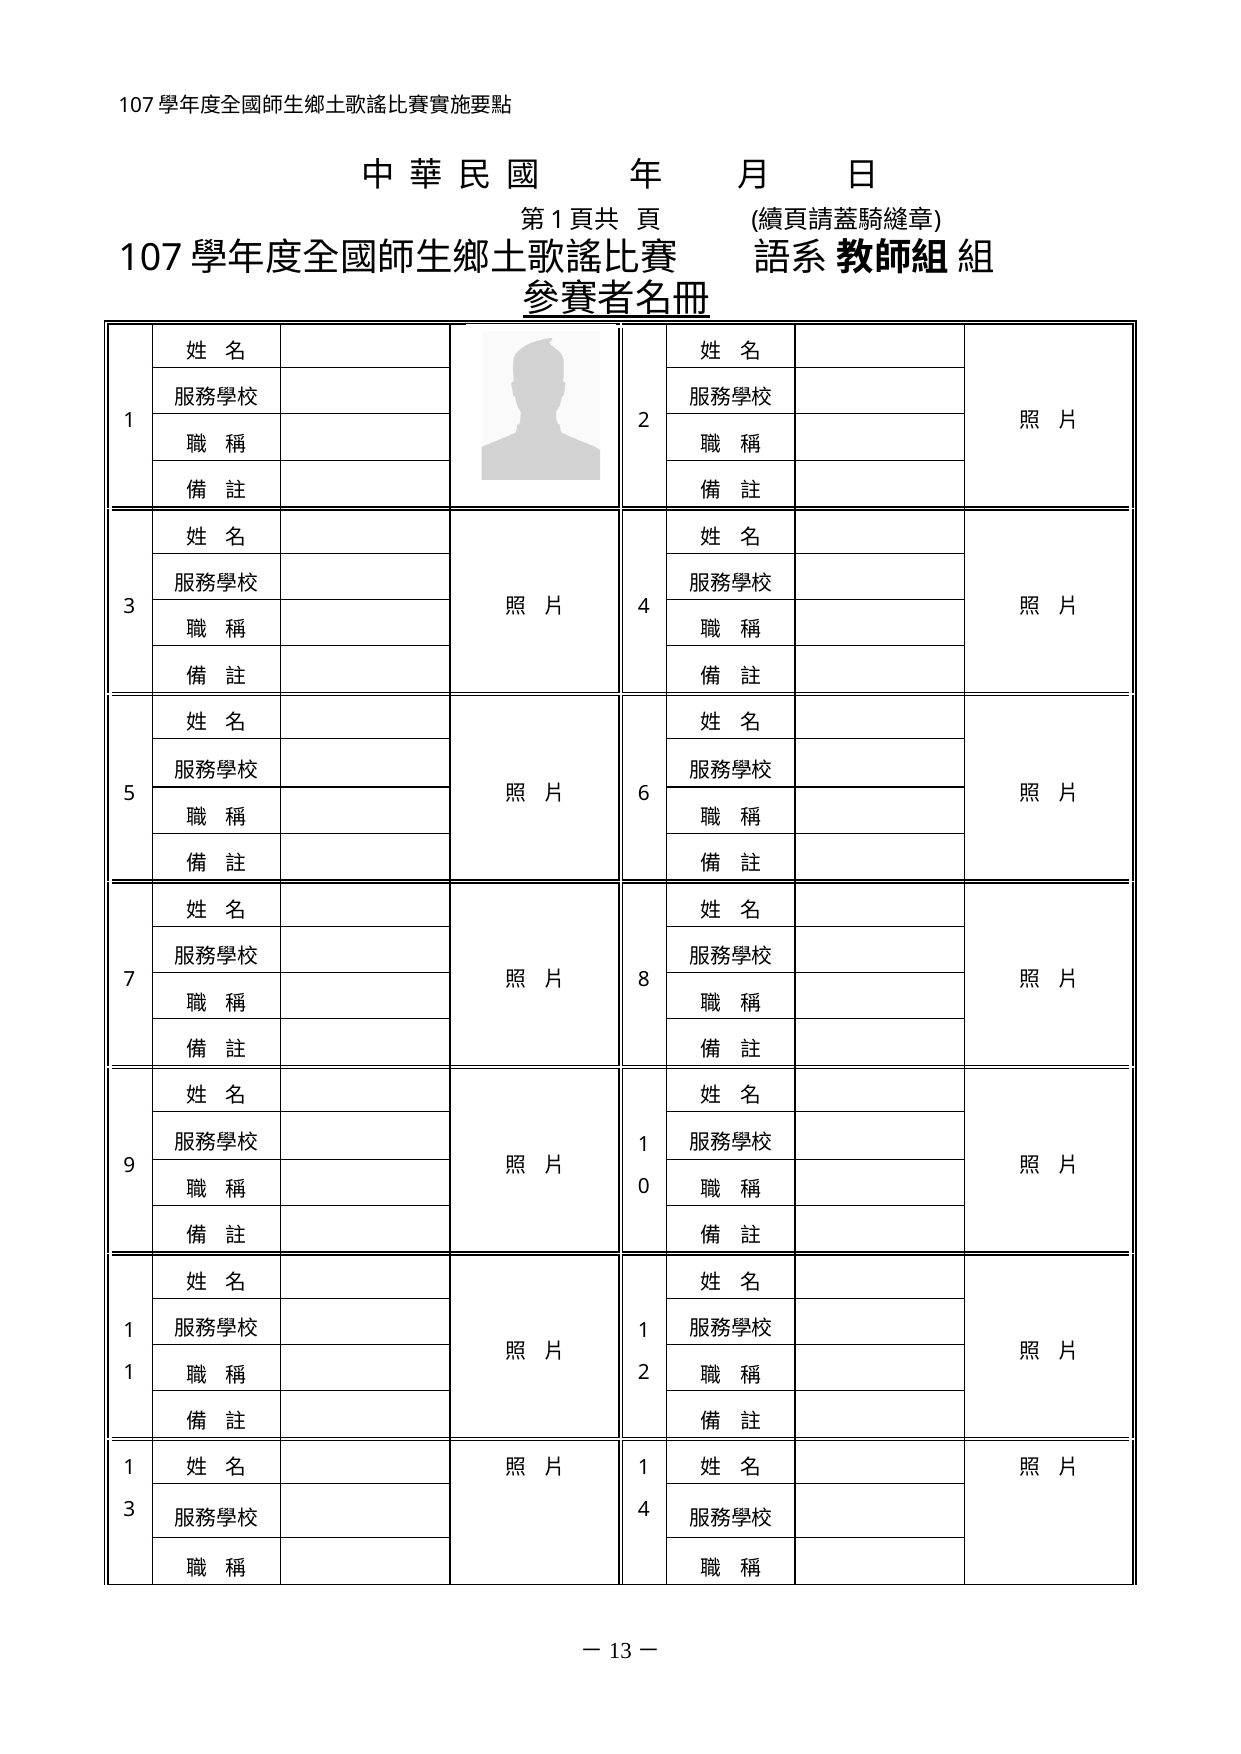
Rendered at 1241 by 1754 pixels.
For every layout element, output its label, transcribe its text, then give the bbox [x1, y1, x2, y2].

table_cell 職 稱 [667, 1160, 794, 1205]
table_cell 照 片 [451, 1441, 618, 1584]
table_cell 11 [106, 1251, 152, 1437]
table_cell 職 稱 [667, 1345, 794, 1390]
table_cell 姓 名 [153, 1441, 280, 1483]
text 參賽者名冊 [118, 278, 1122, 320]
table_cell [281, 1112, 449, 1158]
table_cell 姓 名 [153, 884, 280, 926]
table_cell 13 [106, 1437, 152, 1584]
table_cell [796, 834, 964, 879]
table_cell 4 [623, 511, 666, 691]
table_cell [281, 646, 449, 691]
table_cell 姓 名 [153, 696, 280, 738]
table_header 1 [109, 325, 152, 506]
table_cell 職 稱 [667, 600, 794, 645]
table_cell [796, 1112, 964, 1158]
table_cell 職 稱 [667, 414, 794, 460]
table_cell [281, 696, 449, 738]
table_cell [796, 554, 964, 599]
table_cell 9 [106, 1065, 152, 1251]
table_cell 服務學校 [667, 368, 794, 413]
table_cell 備 註 [153, 1391, 280, 1437]
table_cell 職 稱 [667, 973, 794, 1018]
table_cell 姓 名 [667, 884, 794, 926]
table_cell [281, 600, 449, 645]
table_cell [281, 1538, 449, 1584]
table_cell 備 註 [153, 646, 280, 691]
table_cell [796, 1069, 964, 1111]
table_cell [796, 1538, 964, 1584]
table_cell 備 註 [153, 834, 280, 879]
table_cell [796, 461, 964, 506]
table_cell 3 [106, 506, 152, 691]
table_cell [796, 1256, 964, 1298]
table_cell [796, 1160, 964, 1205]
table_header [281, 325, 449, 367]
table_cell 服務學校 [153, 554, 280, 599]
table_cell 服務學校 [153, 1112, 280, 1158]
table_cell 照 片 [965, 506, 1134, 691]
table_cell 姓 名 [667, 1441, 794, 1483]
table_cell 備 註 [667, 461, 794, 506]
table_cell 服務學校 [667, 1484, 794, 1537]
table_cell 姓 名 [153, 511, 280, 552]
table_cell 6 [623, 696, 666, 879]
table_cell [796, 1345, 964, 1390]
table_cell [796, 1206, 964, 1251]
table_cell [796, 973, 964, 1018]
table_cell 照 片 [451, 1256, 618, 1437]
table_cell 姓 名 [667, 1069, 794, 1111]
table_cell [281, 739, 449, 786]
table_cell [796, 1484, 964, 1537]
table_cell [281, 554, 449, 599]
table_cell [281, 1069, 449, 1111]
table_cell 職 稱 [667, 788, 794, 833]
table_cell [281, 1345, 449, 1390]
table_cell 照 片 [965, 691, 1134, 879]
table_cell 服務學校 [153, 1484, 280, 1537]
table_cell 備 註 [667, 834, 794, 879]
table_cell 職 稱 [667, 1538, 794, 1584]
table_cell [796, 600, 964, 645]
table_cell 服務學校 [153, 927, 280, 972]
table_cell 照 片 [451, 884, 618, 1064]
table_cell 照 片 [965, 1251, 1134, 1437]
table_cell 服務學校 [667, 739, 794, 786]
table_cell 服務學校 [667, 1299, 794, 1344]
table_cell [796, 1019, 964, 1064]
table_cell [796, 739, 964, 786]
table_cell 8 [623, 884, 666, 1064]
table_cell 服務學校 [153, 1299, 280, 1344]
table_cell 5 [106, 691, 152, 879]
table_cell [281, 973, 449, 1018]
table_cell 服務學校 [667, 1112, 794, 1158]
table_cell 10 [623, 1069, 666, 1251]
table_cell 姓 名 [667, 511, 794, 552]
table_cell 備 註 [153, 1206, 280, 1251]
table_cell [281, 1256, 449, 1298]
table_cell [281, 834, 449, 879]
table_cell 職 稱 [153, 973, 280, 1018]
table_cell 職 稱 [153, 1160, 280, 1205]
table_cell 備 註 [667, 1019, 794, 1064]
table_cell 備 註 [667, 1391, 794, 1437]
table_cell 服務學校 [667, 554, 794, 599]
table_cell [281, 927, 449, 972]
table_header 姓 名 [153, 325, 280, 367]
table_cell 服務學校 [667, 927, 794, 972]
table_cell 職 稱 [153, 788, 280, 833]
table_cell 備 註 [153, 1019, 280, 1064]
table_cell 照 片 [451, 511, 618, 691]
table_cell [281, 1160, 449, 1205]
table_cell [796, 1441, 964, 1483]
table_header [796, 325, 964, 367]
table_cell [796, 1391, 964, 1437]
table_cell [281, 788, 449, 833]
table_cell [281, 414, 449, 460]
table_cell [796, 927, 964, 972]
table_cell [796, 696, 964, 738]
table_cell 姓 名 [153, 1069, 280, 1111]
table_cell 備 註 [667, 1206, 794, 1251]
table_cell 照 片 [965, 1437, 1134, 1584]
table_cell [796, 368, 964, 413]
table_cell 照 片 [451, 696, 618, 879]
text 中 華 民 國 年 月 日 [118, 153, 1122, 195]
table_cell 照 片 [965, 1065, 1134, 1251]
table_cell 14 [623, 1441, 666, 1584]
table_cell [281, 511, 449, 552]
table_cell 職 稱 [153, 1538, 280, 1584]
table_cell 姓 名 [667, 696, 794, 738]
table_cell 服務學校 [153, 368, 280, 413]
table_cell 職 稱 [153, 600, 280, 645]
table_cell 職 稱 [153, 414, 280, 460]
table_cell [796, 788, 964, 833]
table_cell [796, 414, 964, 460]
table_cell [281, 1019, 449, 1064]
table_header [450, 322, 621, 506]
table_cell 照 片 [965, 879, 1134, 1064]
table_header 姓 名 [667, 325, 794, 367]
table_cell 備 註 [153, 461, 280, 506]
table_cell 姓 名 [153, 1256, 280, 1298]
picture [481, 331, 601, 480]
table_cell [281, 1484, 449, 1537]
text 第1頁共 頁 (續頁請蓋騎縫章) [118, 195, 1122, 237]
table_cell 照 片 [451, 1069, 618, 1251]
table_cell [281, 1299, 449, 1344]
table_cell 職 稱 [153, 1345, 280, 1390]
table_cell 備 註 [667, 646, 794, 691]
text 107學年度全國師生鄉土歌謠比賽 語系 教師組 組 [118, 237, 1122, 278]
table_cell [796, 646, 964, 691]
table_cell 7 [106, 879, 152, 1064]
table_cell [281, 1206, 449, 1251]
table_cell [796, 511, 964, 552]
table_cell [281, 368, 449, 413]
table_cell [281, 1441, 449, 1483]
table_cell [281, 1391, 449, 1437]
table_cell 服務學校 [153, 739, 280, 786]
table_cell [796, 1299, 964, 1344]
table_cell [281, 884, 449, 926]
table_cell 12 [623, 1256, 666, 1437]
table_cell 姓 名 [667, 1256, 794, 1298]
table_header 照 片 [965, 325, 1132, 506]
table_header 2 [621, 324, 666, 506]
table_cell [796, 884, 964, 926]
table_cell [281, 461, 449, 506]
